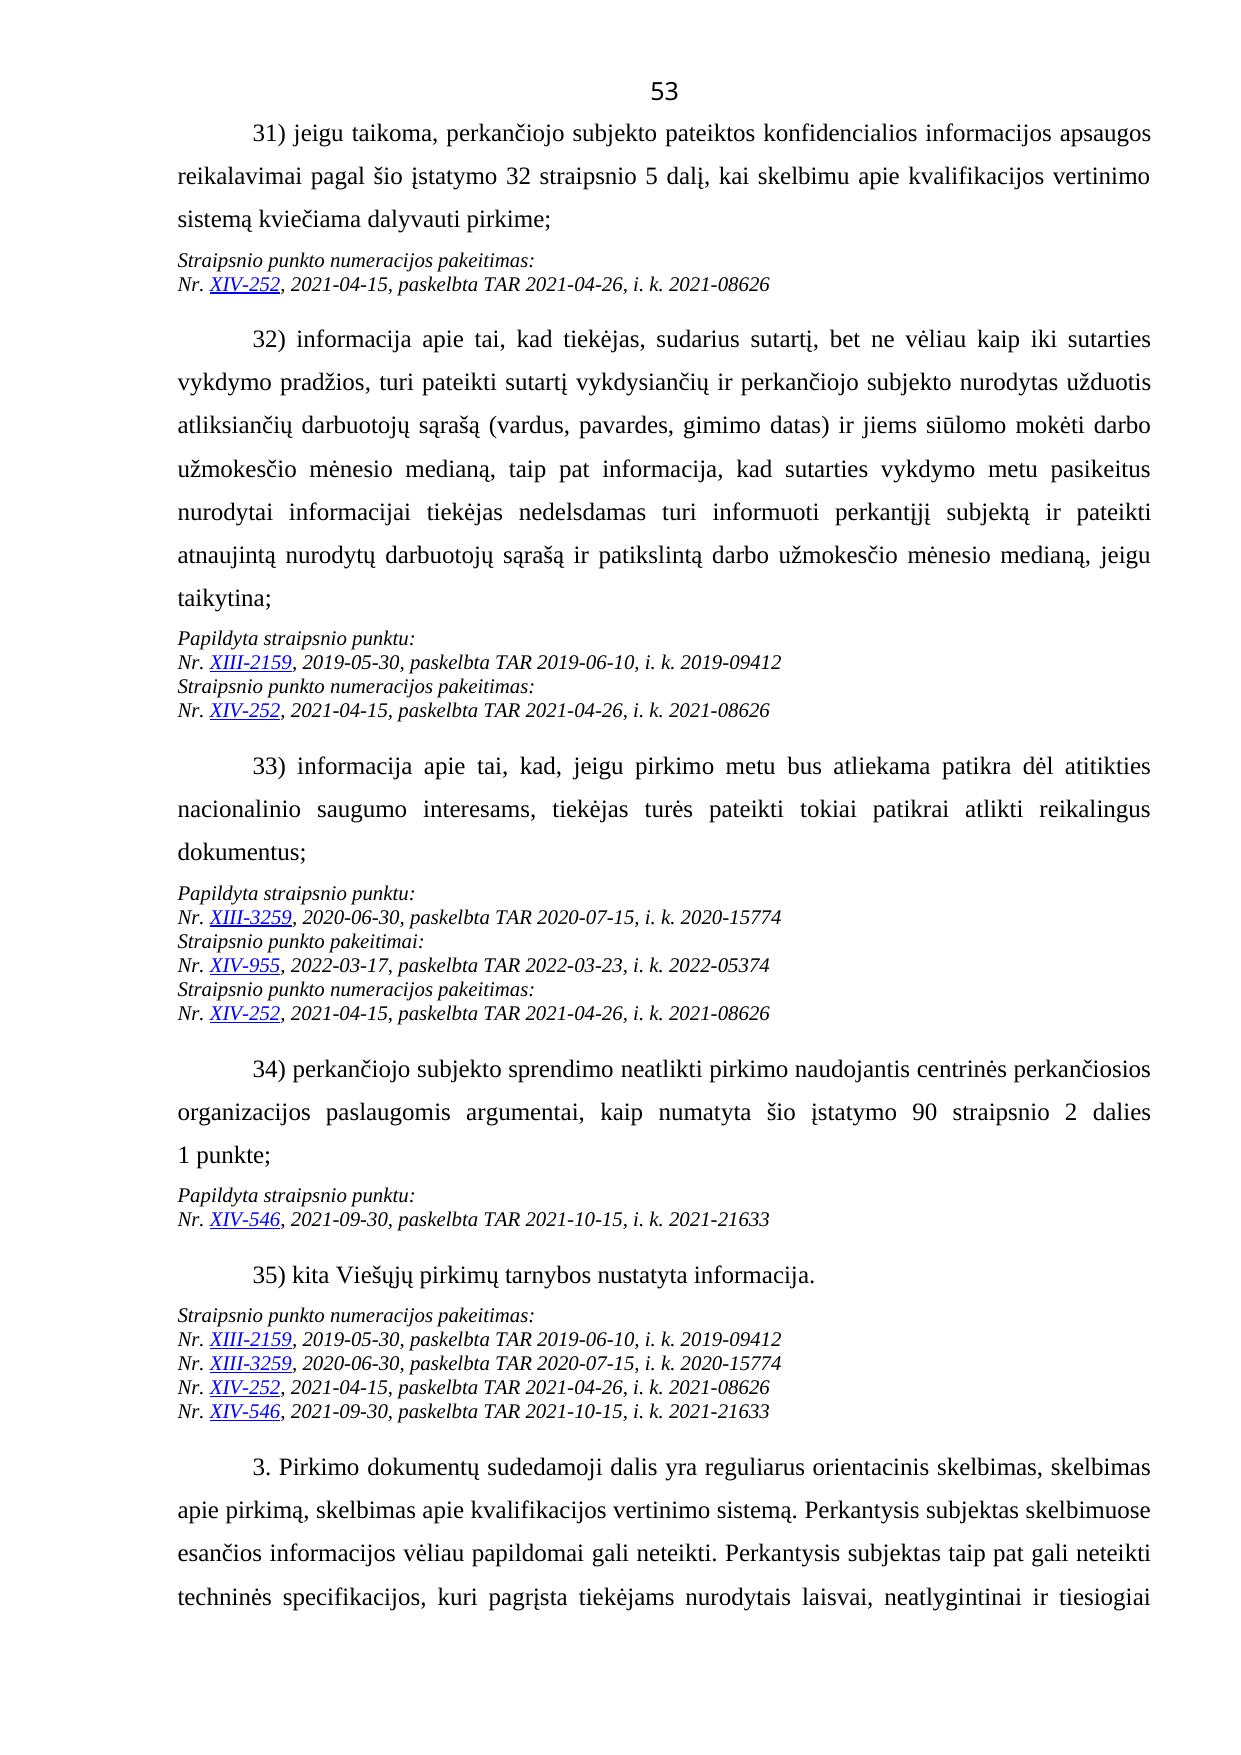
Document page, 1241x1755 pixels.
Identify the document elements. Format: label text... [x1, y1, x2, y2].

text 3. Pirkimo dokumentų sudedamoji dalis yra reguliarus orientacinis skelbimas, skelbimas apie pirkimą, skelbimas apie kvalifikacijos vertinimo sistemą. Perkantysis subjektas skelbimuose esančios informacijos vėliau papildomai gali neteikti. Perkantysis subjektas taip pat gali neteikti techninės specifikacijos, kuri pagrįsta tiekėjams nurodytais laisvai, neatlygintinai ir tiesiogiai [177, 1452, 1152, 1610]
text Straipsnio punkto numeracijos pakeitimas: [177, 977, 1152, 1001]
text 33) informacija apie tai, kad, jeigu pirkimo metu bus atliekama patikra dėl atitikties nacionalinio saugumo interesams, tiekėjas turės pateikti tokiai patikrai atlikti reikalingus dokumentus; [177, 751, 1152, 866]
text Nr. XIV-252, 2021-04-15, paskelbta TAR 2021-04-26, i. k. 2021-08626 [177, 698, 1152, 722]
text Nr. XIII-3259, 2020-06-30, paskelbta TAR 2020-07-15, i. k. 2020-15774 [177, 905, 1152, 929]
text Nr. XIV-252, 2021-04-15, paskelbta TAR 2021-04-26, i. k. 2021-08626 [177, 272, 1152, 296]
text Nr. XIV-546, 2021-09-30, paskelbta TAR 2021-10-15, i. k. 2021-21633 [177, 1207, 1152, 1231]
text Nr. XIV-955, 2022-03-17, paskelbta TAR 2022-03-23, i. k. 2022-05374 [177, 953, 1152, 977]
text Nr. XIV-546, 2021-09-30, paskelbta TAR 2021-10-15, i. k. 2021-21633 [177, 1399, 1152, 1423]
text Nr. XIII-3259, 2020-06-30, paskelbta TAR 2020-07-15, i. k. 2020-15774 [177, 1351, 1152, 1375]
text Straipsnio punkto pakeitimai: [177, 929, 1152, 953]
text Nr. XIII-2159, 2019-05-30, paskelbta TAR 2019-06-10, i. k. 2019-09412 [177, 650, 1152, 674]
text Papildyta straipsnio punktu: [177, 881, 1152, 905]
text Papildyta straipsnio punktu: [177, 626, 1152, 650]
text 32) informacija apie tai, kad tiekėjas, sudarius sutartį, bet ne vėliau kaip iki sutarties vykdymo pradžios, turi pateikti sutartį vykdysiančių ir perkančiojo subjekto nurodytas užduotis atliksiančių darbuotojų sąrašą (vardus, pavardes, gimimo datas) ir jiems siūlomo mokėti darbo užmokesčio mėnesio medianą, taip pat informacija, kad sutarties vykdymo metu pasikeitus nurodytai informacijai tiekėjas nedelsdamas turi informuoti perkantįjį subjektą ir pateikti atnaujintą nurodytų darbuotojų sąrašą ir patikslintą darbo užmokesčio mėnesio medianą, jeigu taikytina; [177, 324, 1152, 612]
text Straipsnio punkto numeracijos pakeitimas: [177, 247, 1152, 272]
text Papildyta straipsnio punktu: [177, 1183, 1152, 1207]
text Nr. XIII-2159, 2019-05-30, paskelbta TAR 2019-06-10, i. k. 2019-09412 [177, 1327, 1152, 1351]
text 35) kita Viešųjų pirkimų tarnybos nustatyta informacija. [177, 1260, 1152, 1289]
text Straipsnio punkto numeracijos pakeitimas: [177, 674, 1152, 698]
text Nr. XIV-252, 2021-04-15, paskelbta TAR 2021-04-26, i. k. 2021-08626 [177, 1375, 1152, 1399]
text 31) jeigu taikoma, perkančiojo subjekto pateiktos konfidencialios informacijos apsaugos reikalavimai pagal šio įstatymo 32 straipsnio 5 dalį, kai skelbimu apie kvalifikacijos vertinimo sistemą kviečiama dalyvauti pirkime; [177, 118, 1152, 233]
text 34) perkančiojo subjekto sprendimo neatlikti pirkimo naudojantis centrinės perkančiosios organizacijos paslaugomis argumentai, kaip numatyta šio įstatymo 90 straipsnio 2 dalies 1 punkte; [177, 1054, 1152, 1169]
text Straipsnio punkto numeracijos pakeitimas: [177, 1303, 1152, 1327]
text Nr. XIV-252, 2021-04-15, paskelbta TAR 2021-04-26, i. k. 2021-08626 [177, 1001, 1152, 1025]
